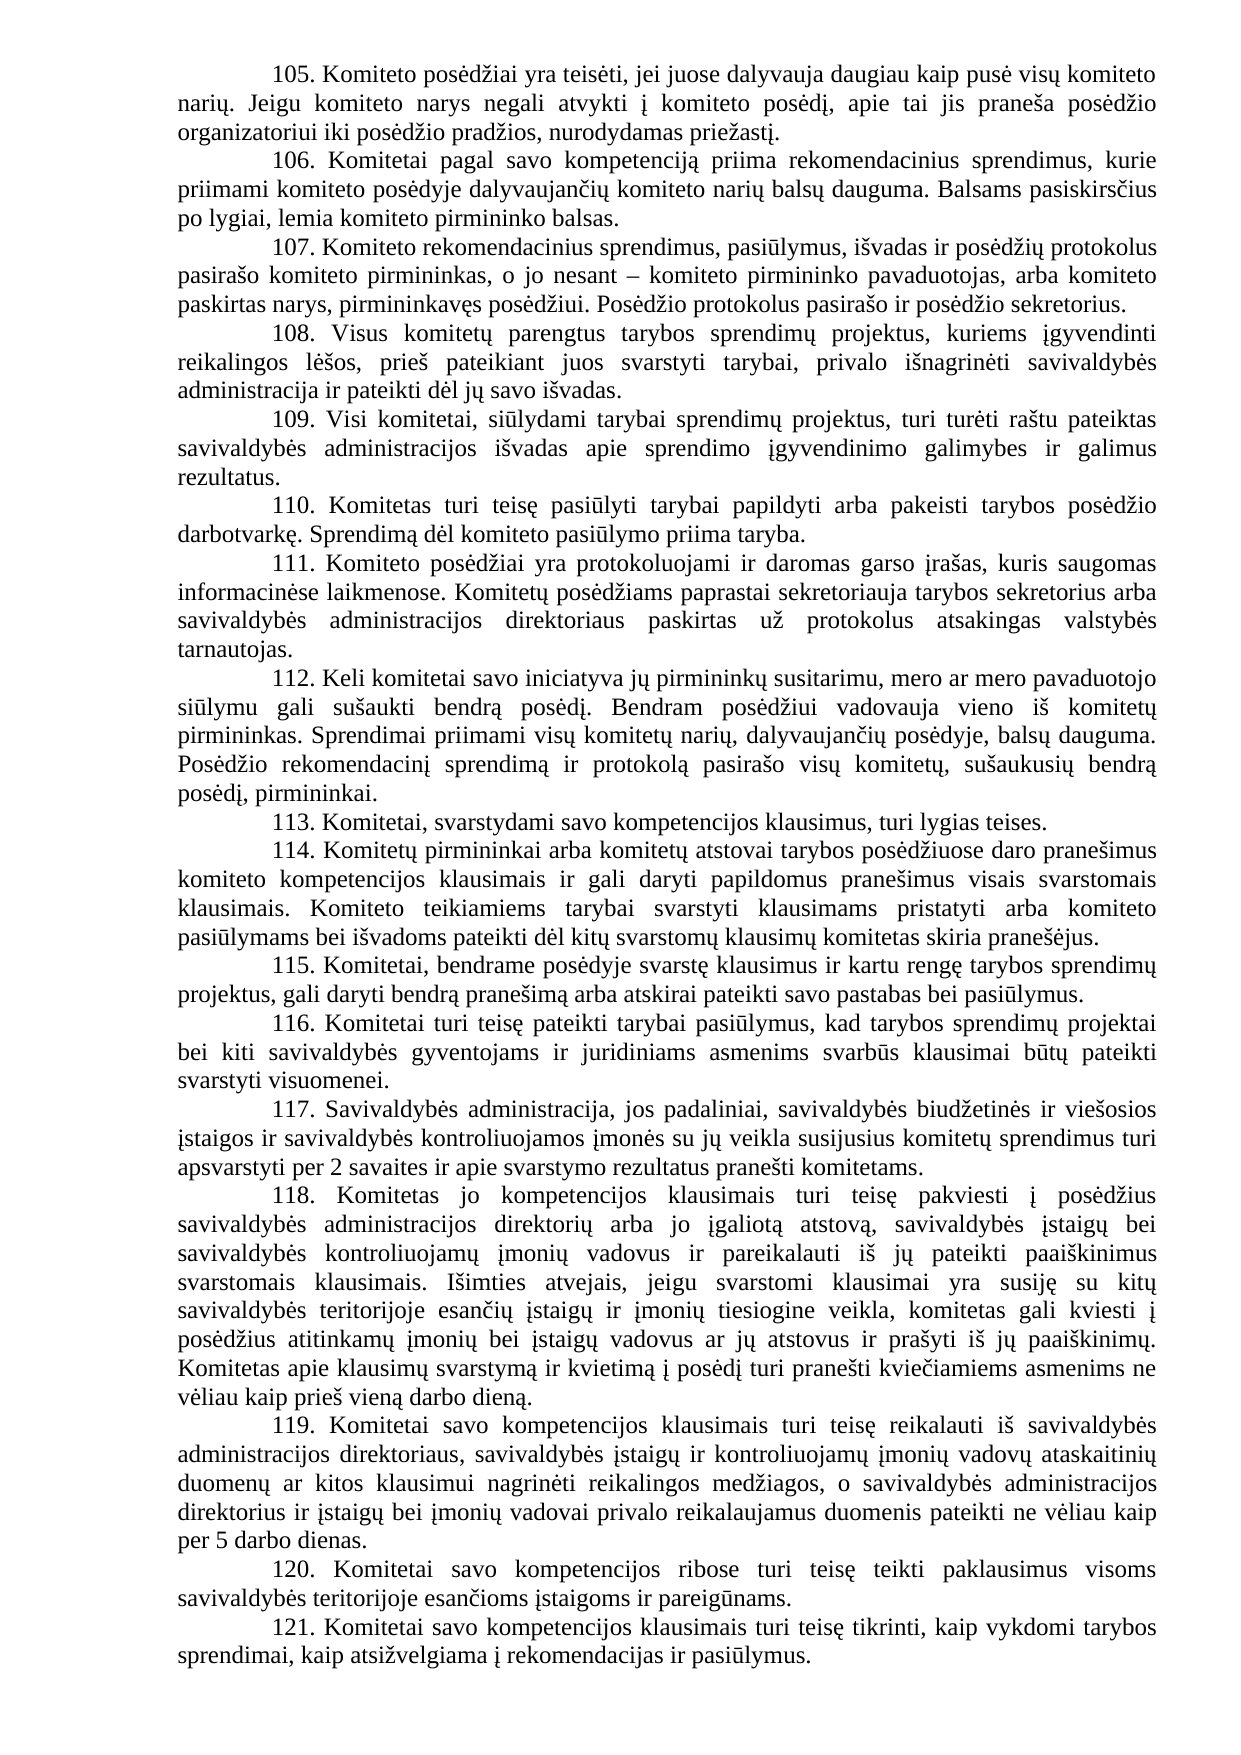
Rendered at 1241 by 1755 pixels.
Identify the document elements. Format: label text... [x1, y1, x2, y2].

text 113. Komitetai, svarstydami savo kompetencijos klausimus, turi lygias teises. [177, 807, 1158, 835]
text 117. Savivaldybės administracija, jos padaliniai, savivaldybės biudžetinės ir viešosios įstaigos ir savivaldybės kontroliuojamos įmonės su jų veikla susijusius komitetų sprendimus turi apsvarstyti per 2 savaites ir apie svarstymo rezultatus pranešti komitetams. [177, 1094, 1158, 1180]
text 119. Komitetai savo kompetencijos klausimais turi teisę reikalauti iš savivaldybės administracijos direktoriaus, savivaldybės įstaigų ir kontroliuojamų įmonių vadovų ataskaitinių duomenų ar kitos klausimui nagrinėti reikalingos medžiagos, o savivaldybės administracijos direktorius ir įstaigų bei įmonių vadovai privalo reikalaujamus duomenis pateikti ne vėliau kaip per 5 darbo dienas. [177, 1410, 1158, 1554]
text 110. Komitetas turi teisę pasiūlyti tarybai papildyti arba pakeisti tarybos posėdžio darbotvarkę. Sprendimą dėl komiteto pasiūlymo priima taryba. [177, 490, 1158, 548]
text 121. Komitetai savo kompetencijos klausimais turi teisę tikrinti, kaip vykdomi tarybos sprendimai, kaip atsižvelgiama į rekomendacijas ir pasiūlymus. [177, 1612, 1158, 1669]
text 109. Visi komitetai, siūlydami tarybai sprendimų projektus, turi turėti raštu pateiktas savivaldybės administracijos išvadas apie sprendimo įgyvendinimo galimybes ir galimus rezultatus. [177, 404, 1158, 490]
text 111. Komiteto posėdžiai yra protokoluojami ir daromas garso įrašas, kuris saugomas informacinėse laikmenose. Komitetų posėdžiams paprastai sekretoriauja tarybos sekretorius arba savivaldybės administracijos direktoriaus paskirtas už protokolus atsakingas valstybės tarnautojas. [177, 548, 1158, 663]
text 116. Komitetai turi teisę pateikti tarybai pasiūlymus, kad tarybos sprendimų projektai bei kiti savivaldybės gyventojams ir juridiniams asmenims svarbūs klausimai būtų pateikti svarstyti visuomenei. [177, 1008, 1158, 1094]
text 108. Visus komitetų parengtus tarybos sprendimų projektus, kuriems įgyvendinti reikalingos lėšos, prieš pateikiant juos svarstyti tarybai, privalo išnagrinėti savivaldybės administracija ir pateikti dėl jų savo išvadas. [177, 318, 1158, 404]
text 114. Komitetų pirmininkai arba komitetų atstovai tarybos posėdžiuose daro pranešimus komiteto kompetencijos klausimais ir gali daryti papildomus pranešimus visais svarstomais klausimais. Komiteto teikiamiems tarybai svarstyti klausimams pristatyti arba komiteto pasiūlymams bei išvadoms pateikti dėl kitų svarstomų klausimų komitetas skiria pranešėjus. [177, 835, 1158, 950]
text 107. Komiteto rekomendacinius sprendimus, pasiūlymus, išvadas ir posėdžių protokolus pasirašo komiteto pirmininkas, o jo nesant – komiteto pirmininko pavaduotojas, arba komiteto paskirtas narys, pirmininkavęs posėdžiui. Posėdžio protokolus pasirašo ir posėdžio sekretorius. [177, 232, 1158, 318]
text 106. Komitetai pagal savo kompetenciją priima rekomendacinius sprendimus, kurie priimami komiteto posėdyje dalyvaujančių komiteto narių balsų dauguma. Balsams pasiskirsčius po lygiai, lemia komiteto pirmininko balsas. [177, 145, 1158, 232]
text 105. Komiteto posėdžiai yra teisėti, jei juose dalyvauja daugiau kaip pusė visų komiteto narių. Jeigu komiteto narys negali atvykti į komiteto posėdį, apie tai jis praneša posėdžio organizatoriui iki posėdžio pradžios, nurodydamas priežastį. [177, 59, 1158, 145]
text 112. Keli komitetai savo iniciatyva jų pirmininkų susitarimu, mero ar mero pavaduotojo siūlymu gali sušaukti bendrą posėdį. Bendram posėdžiui vadovauja vieno iš komitetų pirmininkas. Sprendimai priimami visų komitetų narių, dalyvaujančių posėdyje, balsų dauguma. Posėdžio rekomendacinį sprendimą ir protokolą pasirašo visų komitetų, sušaukusių bendrą posėdį, pirmininkai. [177, 663, 1158, 807]
text 115. Komitetai, bendrame posėdyje svarstę klausimus ir kartu rengę tarybos sprendimų projektus, gali daryti bendrą pranešimą arba atskirai pateikti savo pastabas bei pasiūlymus. [177, 950, 1158, 1008]
text 118. Komitetas jo kompetencijos klausimais turi teisę pakviesti į posėdžius savivaldybės administracijos direktorių arba jo įgaliotą atstovą, savivaldybės įstaigų bei savivaldybės kontroliuojamų įmonių vadovus ir pareikalauti iš jų pateikti paaiškinimus svarstomais klausimais. Išimties atvejais, jeigu svarstomi klausimai yra susiję su kitų savivaldybės teritorijoje esančių įstaigų ir įmonių tiesiogine veikla, komitetas gali kviesti į posėdžius atitinkamų įmonių bei įstaigų vadovus ar jų atstovus ir prašyti iš jų paaiškinimų. Komitetas apie klausimų svarstymą ir kvietimą į posėdį turi pranešti kviečiamiems asmenims ne vėliau kaip prieš vieną darbo dieną. [177, 1180, 1158, 1410]
text 120. Komitetai savo kompetencijos ribose turi teisę teikti paklausimus visoms savivaldybės teritorijoje esančioms įstaigoms ir pareigūnams. [177, 1554, 1158, 1612]
